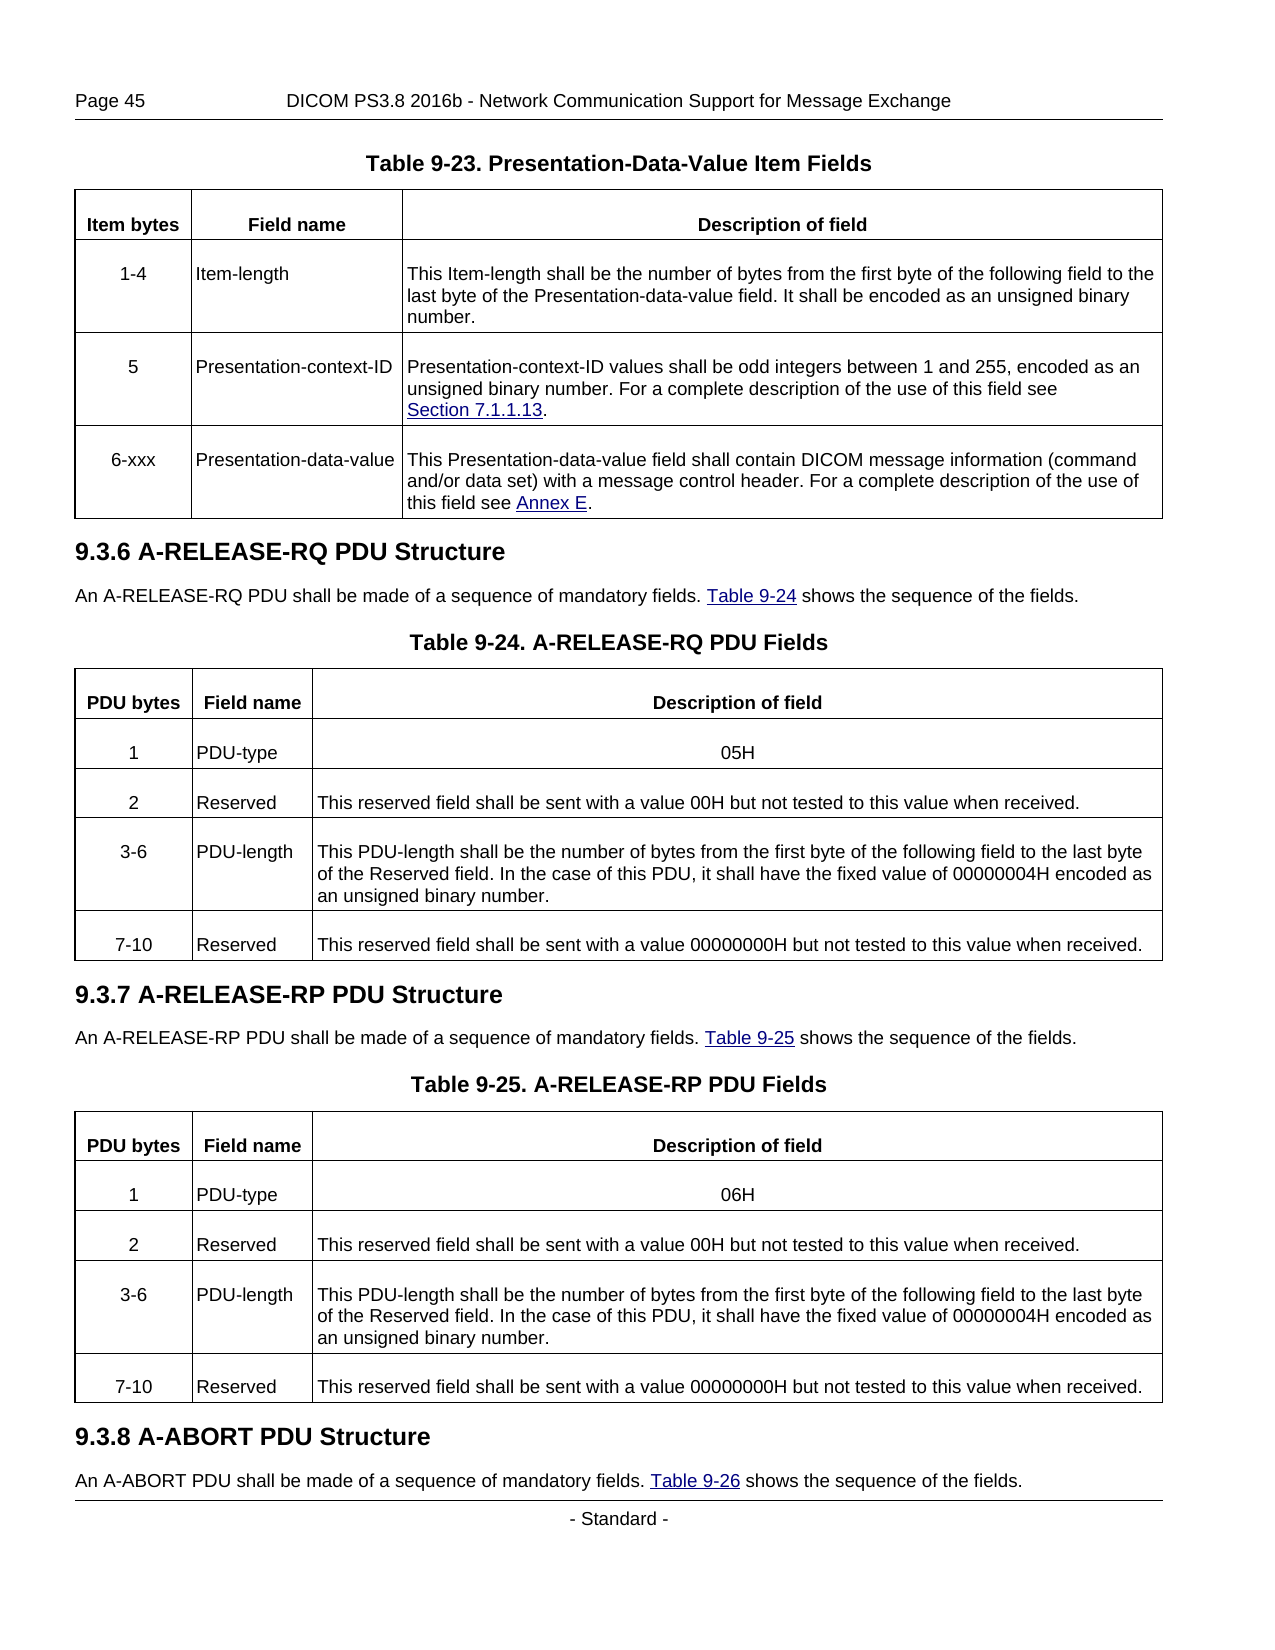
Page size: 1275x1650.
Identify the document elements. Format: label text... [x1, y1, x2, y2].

table_cell PDU-length [193, 818, 312, 910]
table_header Field name [193, 669, 312, 718]
table_cell Reserved [193, 1354, 312, 1402]
table_cell Presentation-context-ID [192, 333, 402, 425]
table_header Description of field [403, 190, 1162, 239]
table_cell 3-6 [76, 1261, 192, 1352]
text Table 9-25. A-RELEASE-RP PDU Fields [75, 1071, 1162, 1097]
text 9.3.8 A-ABORT PDU Structure [75, 1422, 1162, 1451]
text Table 9-23. Presentation-Data-Value Item Fields [75, 150, 1162, 176]
table_cell 1 [76, 1161, 192, 1210]
table_cell This Presentation-data-value field shall contain DICOM message information (command and/or data set) with a message control header. For a complete description of the use of this field see Annex E. [403, 426, 1162, 517]
text An A-ABORT PDU shall be made of a sequence of mandatory fields. Table 9-26 shows the sequence of the fields. [75, 1469, 1162, 1491]
text 9.3.6 A-RELEASE-RQ PDU Structure [75, 537, 1162, 566]
table_cell This reserved field shall be sent with a value 00H but not tested to this value when received. [313, 1211, 1162, 1259]
table_header PDU bytes [76, 669, 192, 718]
table_cell This reserved field shall be sent with a value 00000000H but not tested to this value when received. [313, 1354, 1162, 1402]
table_cell This reserved field shall be sent with a value 00000000H but not tested to this value when received. [313, 911, 1162, 960]
table_cell PDU-type [193, 719, 312, 768]
text Table 9-24. A-RELEASE-RQ PDU Fields [75, 629, 1162, 655]
text An A-RELEASE-RQ PDU shall be made of a sequence of mandatory fields. Table 9-24 shows the sequence of the fields. [75, 585, 1162, 606]
table_cell Presentation-data-value [192, 426, 402, 517]
table_cell 2 [76, 1211, 192, 1259]
text 9.3.7 A-RELEASE-RP PDU Structure [75, 979, 1162, 1008]
table_cell 06H [313, 1161, 1162, 1210]
table_cell 1 [76, 719, 192, 768]
table_cell Reserved [193, 911, 312, 960]
table_cell 7-10 [76, 1354, 192, 1402]
table_cell Reserved [193, 769, 312, 817]
table_cell PDU-type [193, 1161, 312, 1210]
table_header Item bytes [76, 190, 191, 239]
table_cell This PDU-length shall be the number of bytes from the first byte of the following field to the last byte of the Reserved field. In the case of this PDU, it shall have the fixed value of 00000004H encoded as an unsigned binary number. [313, 818, 1162, 910]
table_cell 1-4 [76, 240, 191, 332]
text An A-RELEASE-RP PDU shall be made of a sequence of mandatory fields. Table 9-25 shows the sequence of the fields. [75, 1027, 1162, 1049]
table_header Field name [193, 1112, 312, 1160]
table_cell 5 [76, 333, 191, 425]
table_cell 3-6 [76, 818, 192, 910]
table_cell 7-10 [76, 911, 192, 960]
table_header Field name [192, 190, 402, 239]
table_cell PDU-length [193, 1261, 312, 1352]
table_header Description of field [313, 669, 1162, 718]
table_cell This Item-length shall be the number of bytes from the first byte of the following field to the last byte of the Presentation-data-value field. It shall be encoded as an unsigned binary number. [403, 240, 1162, 332]
table_cell 6-xxx [76, 426, 191, 517]
table_cell Reserved [193, 1211, 312, 1259]
table_cell Presentation-context-ID values shall be odd integers between 1 and 255, encoded as an unsigned binary number. For a complete description of the use of this field see Section 7.1.1.13. [403, 333, 1162, 425]
table_cell This reserved field shall be sent with a value 00H but not tested to this value when received. [313, 769, 1162, 817]
table_cell This PDU-length shall be the number of bytes from the first byte of the following field to the last byte of the Reserved field. In the case of this PDU, it shall have the fixed value of 00000004H encoded as an unsigned binary number. [313, 1261, 1162, 1352]
table_cell 2 [76, 769, 192, 817]
table_cell 05H [313, 719, 1162, 768]
table_header Description of field [313, 1112, 1162, 1160]
table_cell Item-length [192, 240, 402, 332]
table_header PDU bytes [76, 1112, 192, 1160]
